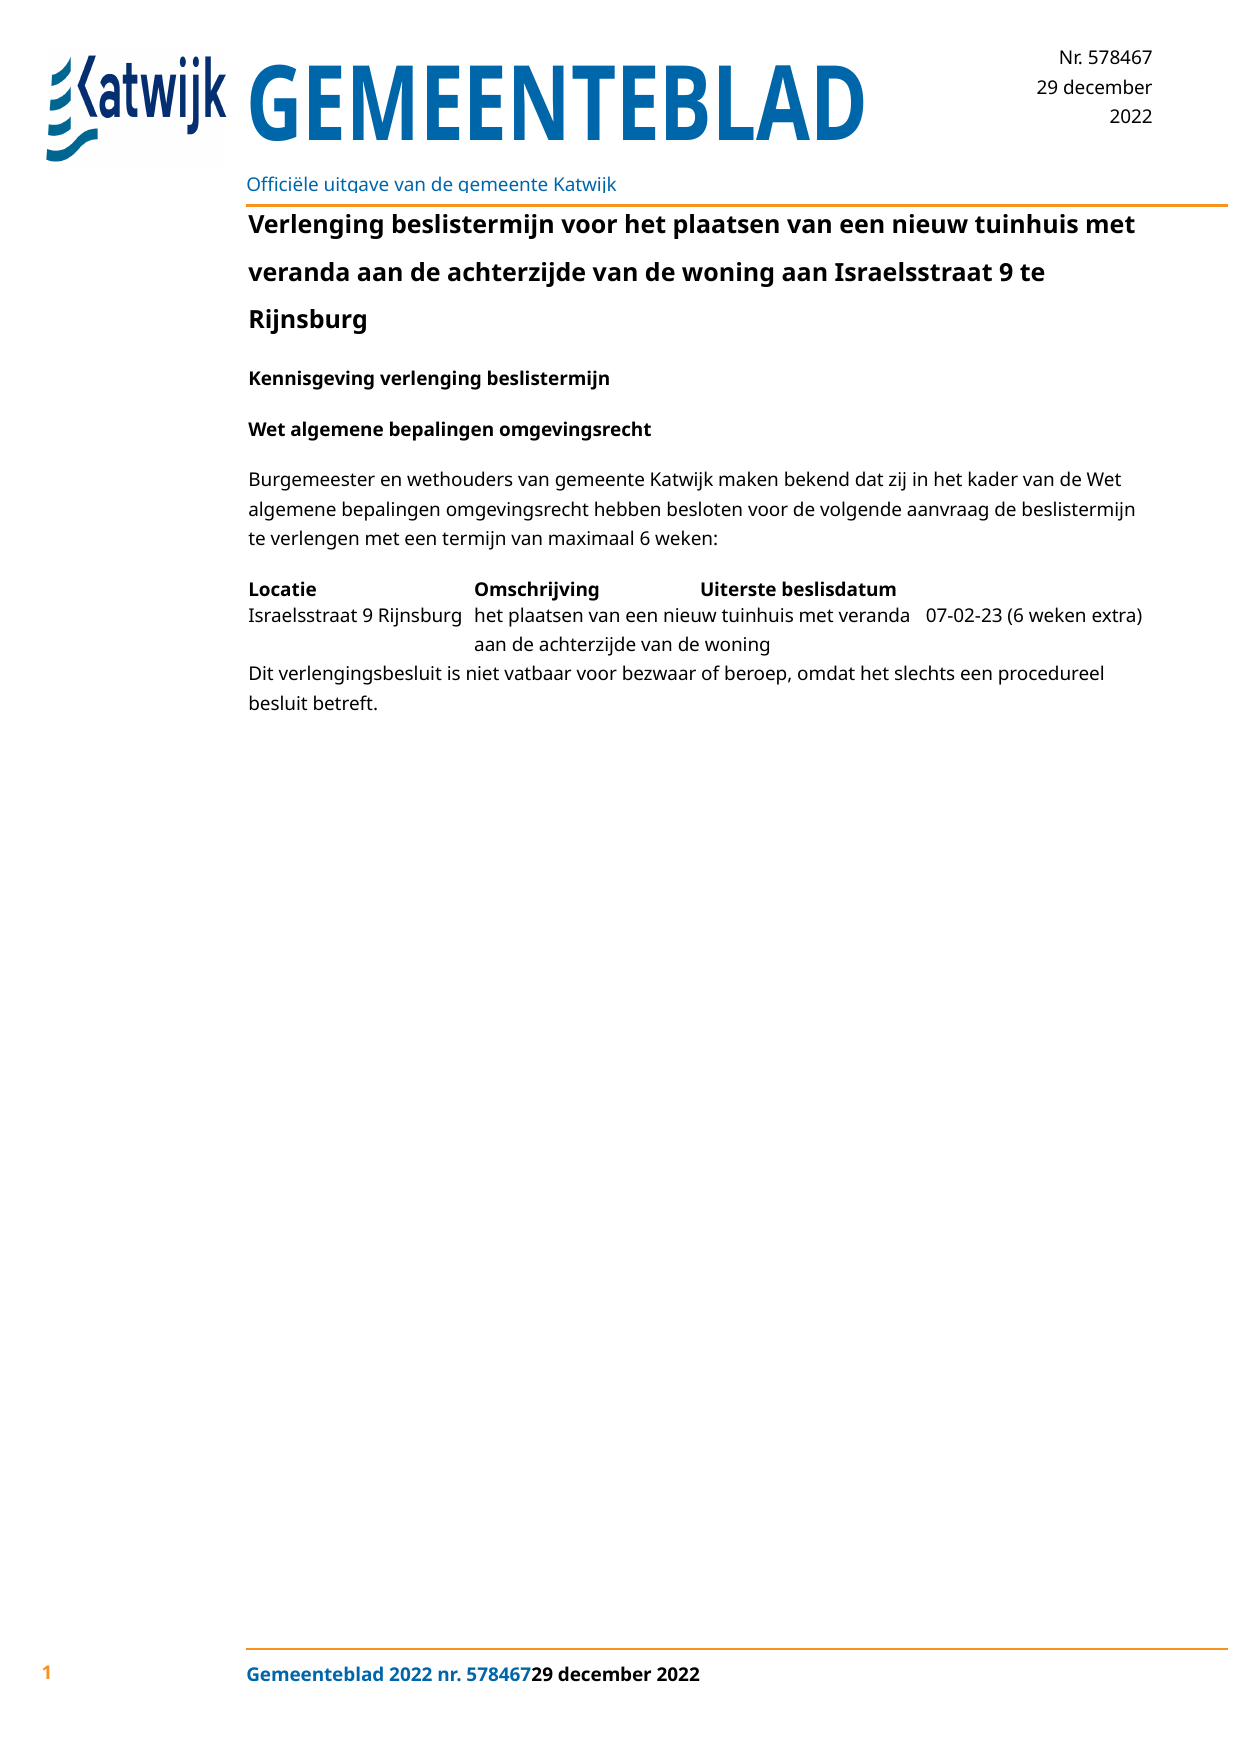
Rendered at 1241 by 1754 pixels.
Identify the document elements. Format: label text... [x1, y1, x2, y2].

text Dit verlengingsbesluit is niet vatbaar voor bezwaar of beroep, omdat het slechts een procedureel besluit betreft. [248, 660, 1152, 716]
table_cell het plaatsen van een nieuw tuinhuis met veranda aan de achterzijde van de woning [474, 602, 926, 657]
table_cell Israelsstraat 9 Rijnsburg [248, 602, 474, 657]
table_header Omschrijving [474, 576, 700, 602]
table_cell 07-02-23 (6 weken extra) [926, 602, 1152, 657]
text Burgemeester en wethouders van gemeente Katwijk maken bekend dat zij in het kader van de Wet algemene bepalingen omgevingsrecht hebben besloten voor de volgende aanvraag de beslistermijn te verlengen met een termijn van maximaal 6 weken: [248, 466, 1152, 551]
text Kennisgeving verlenging beslistermijn [248, 366, 1152, 391]
text Wet algemene bepalingen omgevingsrecht [248, 416, 1152, 442]
table_header Uiterste beslisdatum [700, 576, 1152, 602]
picture [41, 47, 231, 172]
text Verlenging beslistermijn voor het plaatsen van een nieuw tuinhuis met veranda aan de achterzijde van de woning aan Israelsstraat 9 te Rijnsburg [248, 207, 1152, 336]
table_header Locatie [248, 576, 474, 602]
